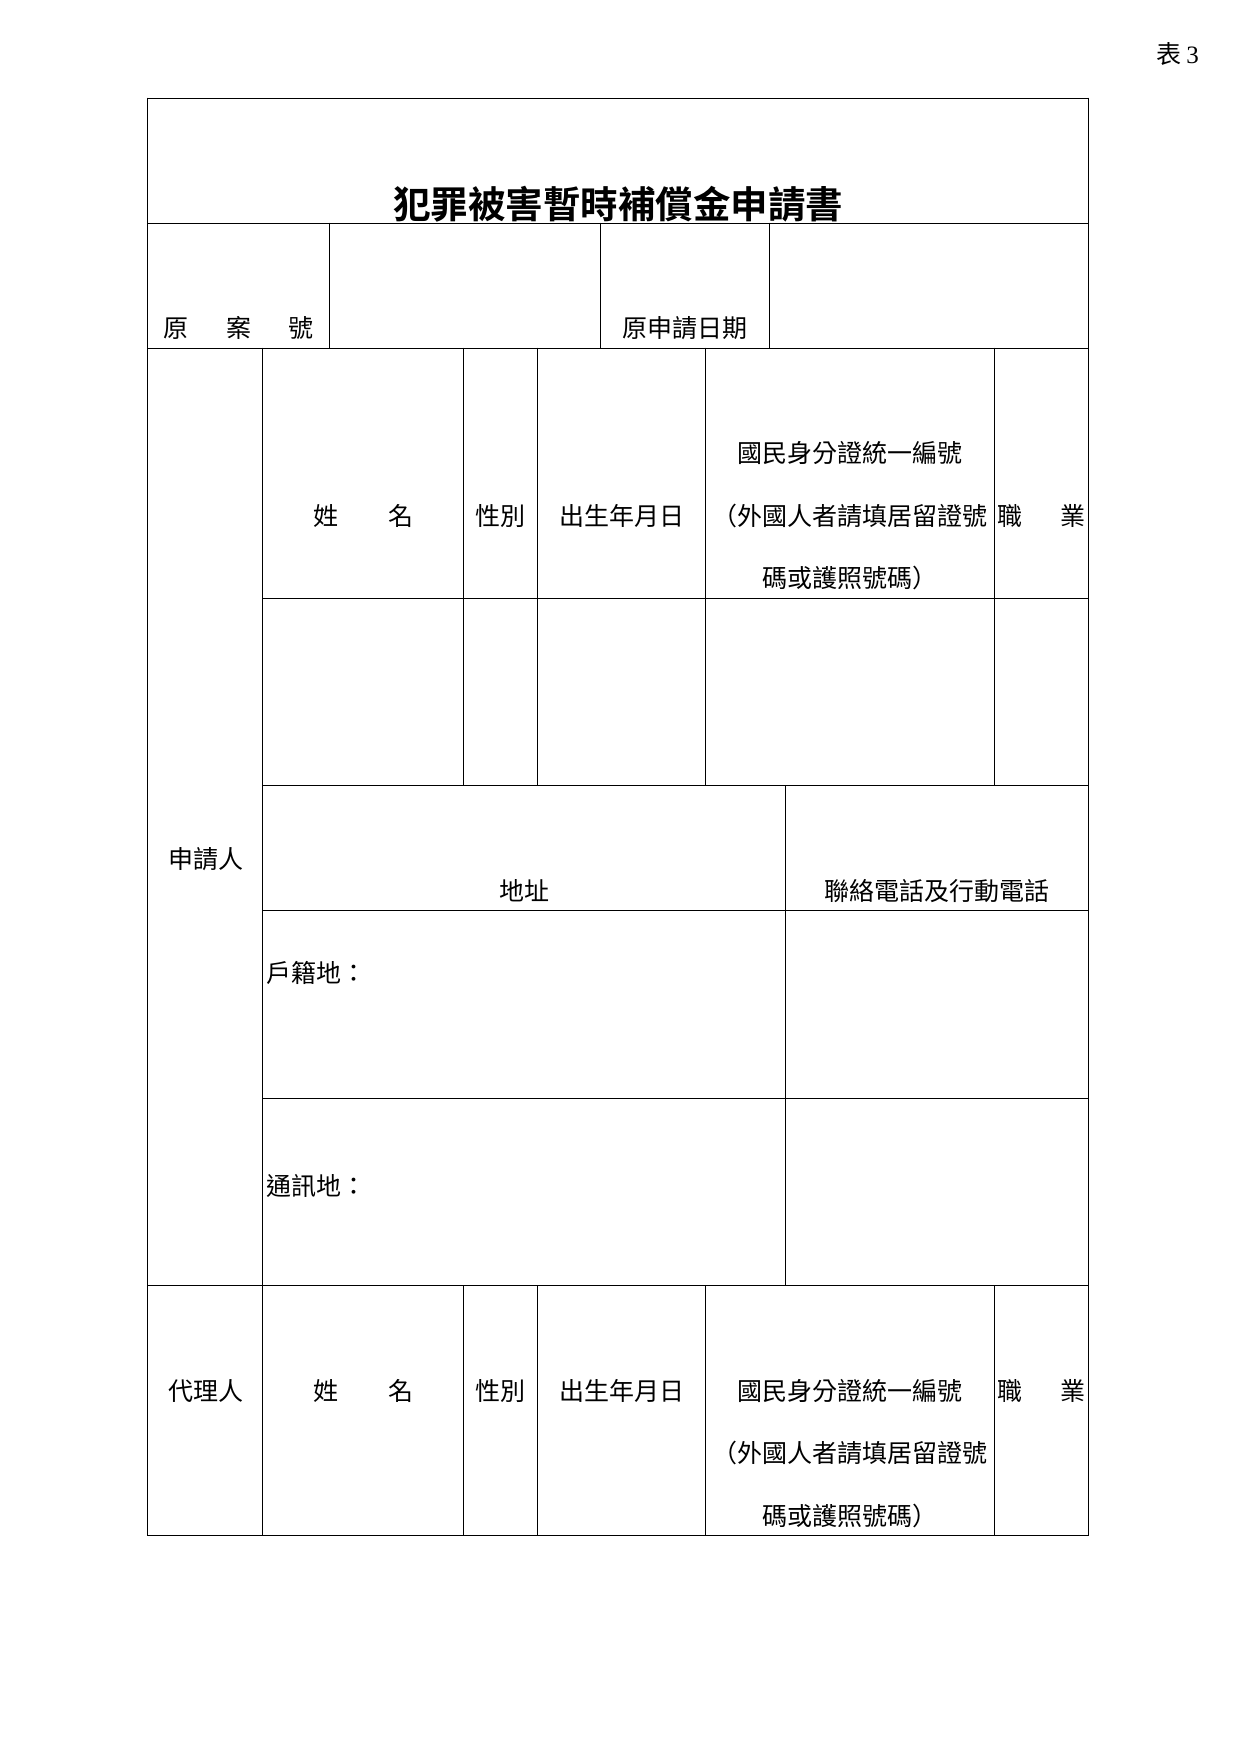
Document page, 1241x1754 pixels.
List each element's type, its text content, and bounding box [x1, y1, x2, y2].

table_cell [464, 599, 537, 785]
table_header 犯罪被害暫時補償金申請書 [148, 99, 1088, 222]
table_cell 國民身分證統一編號 （外國人者請填居留證號碼或護照號碼） [706, 1286, 994, 1535]
table_cell 原 案 號 [148, 224, 329, 347]
table_cell 出生年月日 [538, 349, 705, 597]
table_cell 姓 名 [263, 349, 463, 597]
table_cell 聯絡電話及行動電話 [786, 786, 1088, 910]
table_header 犯罪被害暫時補償金申請書 [1141, 28, 1234, 101]
table_cell 性別 [464, 1286, 537, 1535]
table_cell [706, 599, 994, 785]
table_cell 職 業 [995, 1286, 1088, 1535]
table_cell 通訊地： [263, 1099, 785, 1285]
table_cell 地址 [263, 786, 785, 910]
table_cell 出生年月日 [538, 1286, 705, 1535]
table_cell [995, 599, 1088, 785]
table_cell 申請人 [148, 349, 262, 1285]
table_cell 代理人 [148, 1286, 262, 1535]
table_cell 性別 [464, 349, 537, 597]
table_cell 原申請日期 [601, 224, 769, 347]
table_cell [330, 224, 600, 347]
table_cell [263, 599, 463, 785]
table_cell 姓 名 [263, 1286, 463, 1535]
table_cell [770, 224, 1088, 347]
table_cell 職 業 [995, 349, 1088, 597]
table_cell [786, 911, 1088, 1097]
table_cell [538, 599, 705, 785]
table_cell [786, 1099, 1088, 1285]
table_cell 國民身分證統一編號 （外國人者請填居留證號碼或護照號碼） [706, 349, 994, 597]
table_cell 戶籍地： [263, 911, 785, 1097]
